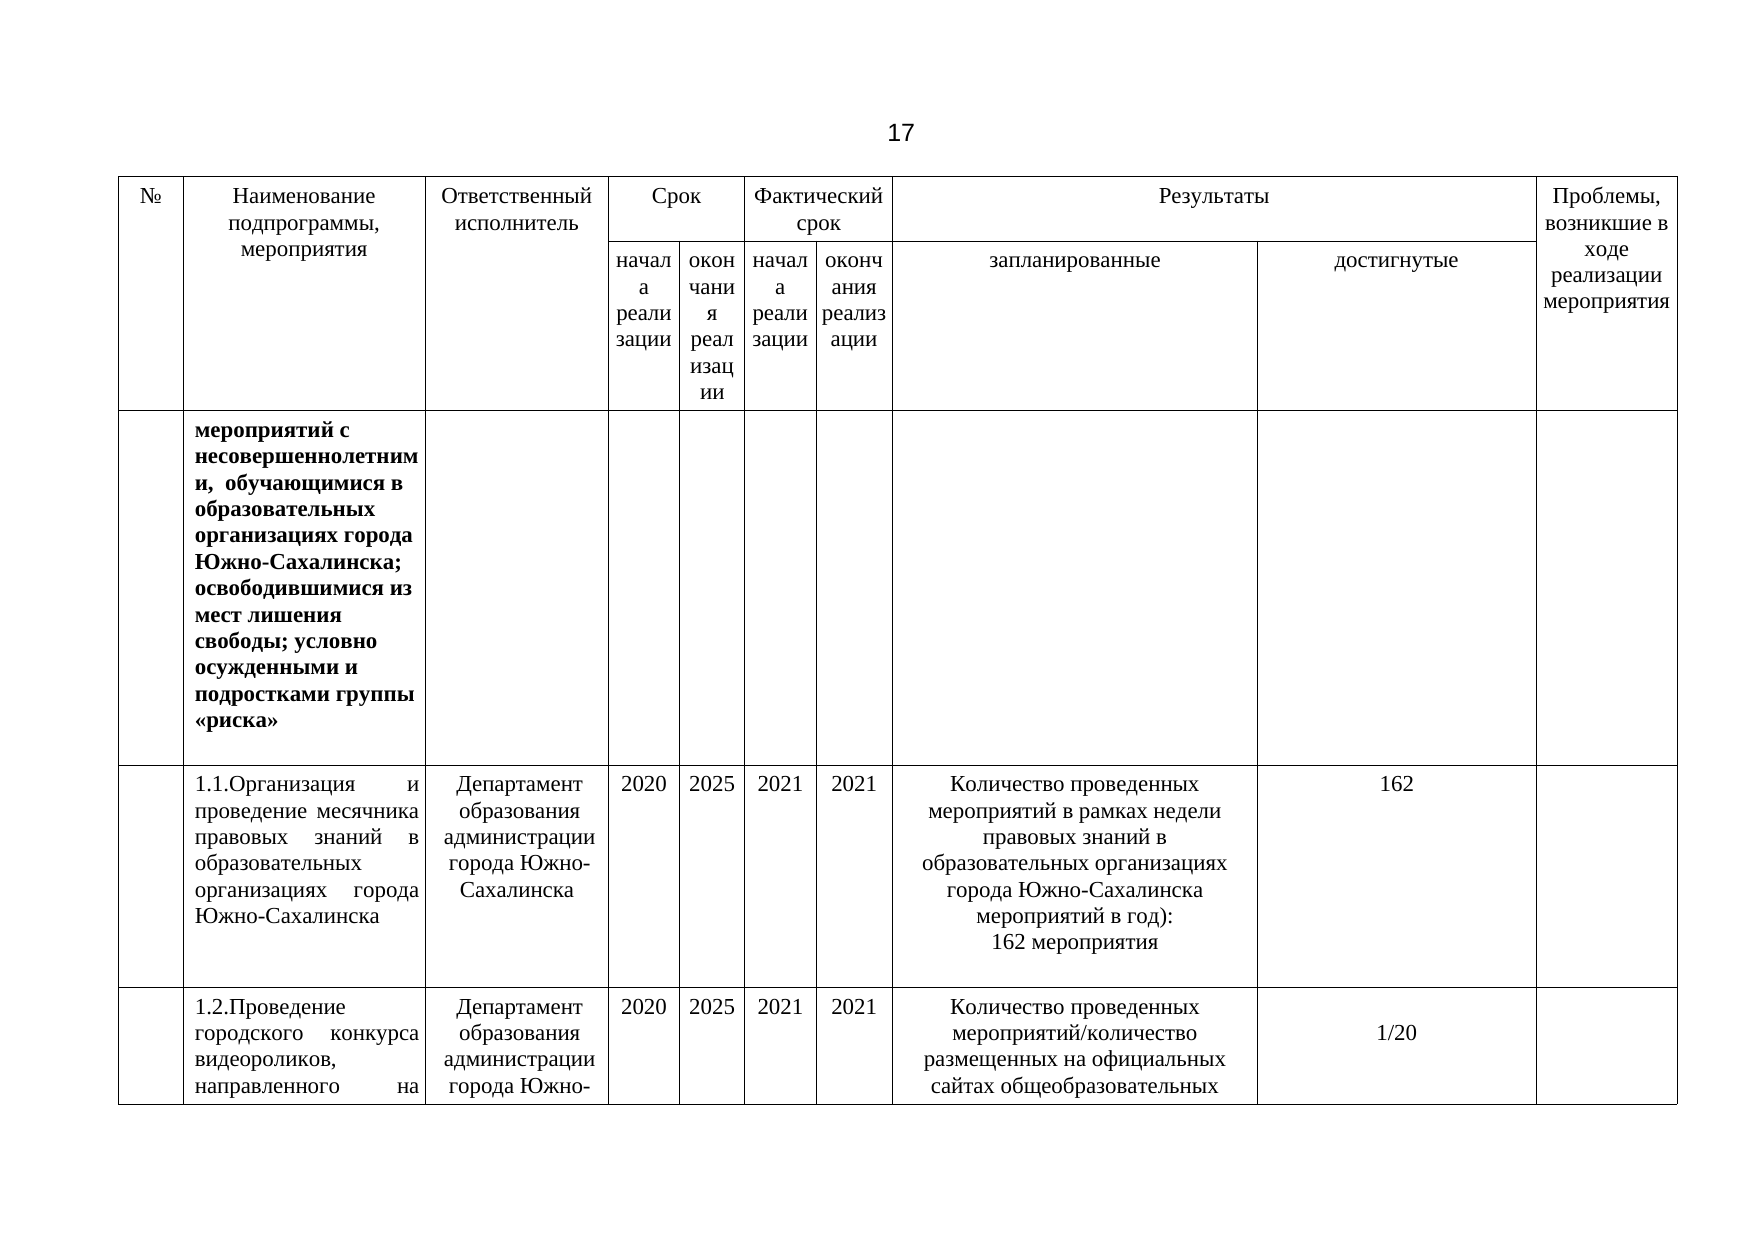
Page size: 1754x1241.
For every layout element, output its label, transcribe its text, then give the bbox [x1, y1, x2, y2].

table_cell [119, 411, 183, 764]
table_cell Количество проведенных мероприятий в рамках недели правовых знаний в образовательных организациях города Южно-Сахалинска мероприятий в год): 162 мероприятия [893, 766, 1257, 987]
table_cell [119, 766, 183, 987]
table_cell 1/20 [1258, 988, 1536, 1104]
table_cell 2020 [609, 766, 679, 987]
table_cell Департамент образования администрации города Южно- [426, 988, 608, 1104]
table_cell 2021 [817, 988, 892, 1104]
table_cell мероприятий с несовершеннолетними, обучающимися в образовательных организациях города Южно-Сахалинска; освободившимися из мест лишения свободы; условно осужденными и подростками группы «риска» [184, 411, 425, 764]
table_cell [893, 411, 1257, 764]
table_cell 2021 [745, 766, 816, 987]
table_header Ответственный исполнитель [426, 177, 608, 410]
table_cell Департамент образования администрации города Южно-Сахалинска [426, 766, 608, 987]
table_cell начала реализации [745, 242, 816, 410]
table_header Результаты [893, 177, 1536, 241]
table_header Срок [609, 177, 744, 241]
table_header Проблемы, возникшие в ходе реализации мероприятия [1537, 177, 1677, 410]
table_cell [745, 411, 816, 764]
table_cell [1537, 411, 1677, 764]
table_cell 162 [1258, 766, 1536, 987]
table_cell [1258, 411, 1536, 764]
table_header Наименование подпрограммы, мероприятия [184, 177, 425, 410]
table_cell 2020 [609, 988, 679, 1104]
table_cell окончания реализации [680, 242, 744, 410]
table_cell [426, 411, 608, 764]
table_cell окончания реализации [817, 242, 892, 410]
table_cell [1537, 766, 1677, 987]
table_cell 1.1.Организация и проведение месячника правовых знаний в образовательных организациях города Южно-Сахалинска [184, 766, 425, 987]
table_cell [119, 988, 183, 1104]
table_cell 2021 [817, 766, 892, 987]
table_cell 1.2.Проведение городского конкурса видеороликов, направленного на [184, 988, 425, 1104]
table_cell 2025 [680, 766, 744, 987]
table_cell запланированные [893, 242, 1257, 410]
table_cell 2021 [745, 988, 816, 1104]
table_cell начала реализации [609, 242, 679, 410]
table_header Фактический срок [745, 177, 892, 241]
table_cell Количество проведенных мероприятий/количество размещенных на официальных сайтах общеобразовательных [893, 988, 1257, 1104]
table_header № [119, 177, 183, 410]
table_cell 2025 [680, 988, 744, 1104]
table_cell [817, 411, 892, 764]
table_cell [609, 411, 679, 764]
table_cell [680, 411, 744, 764]
table_cell достигнутые [1258, 242, 1536, 410]
table_cell [1537, 988, 1677, 1104]
